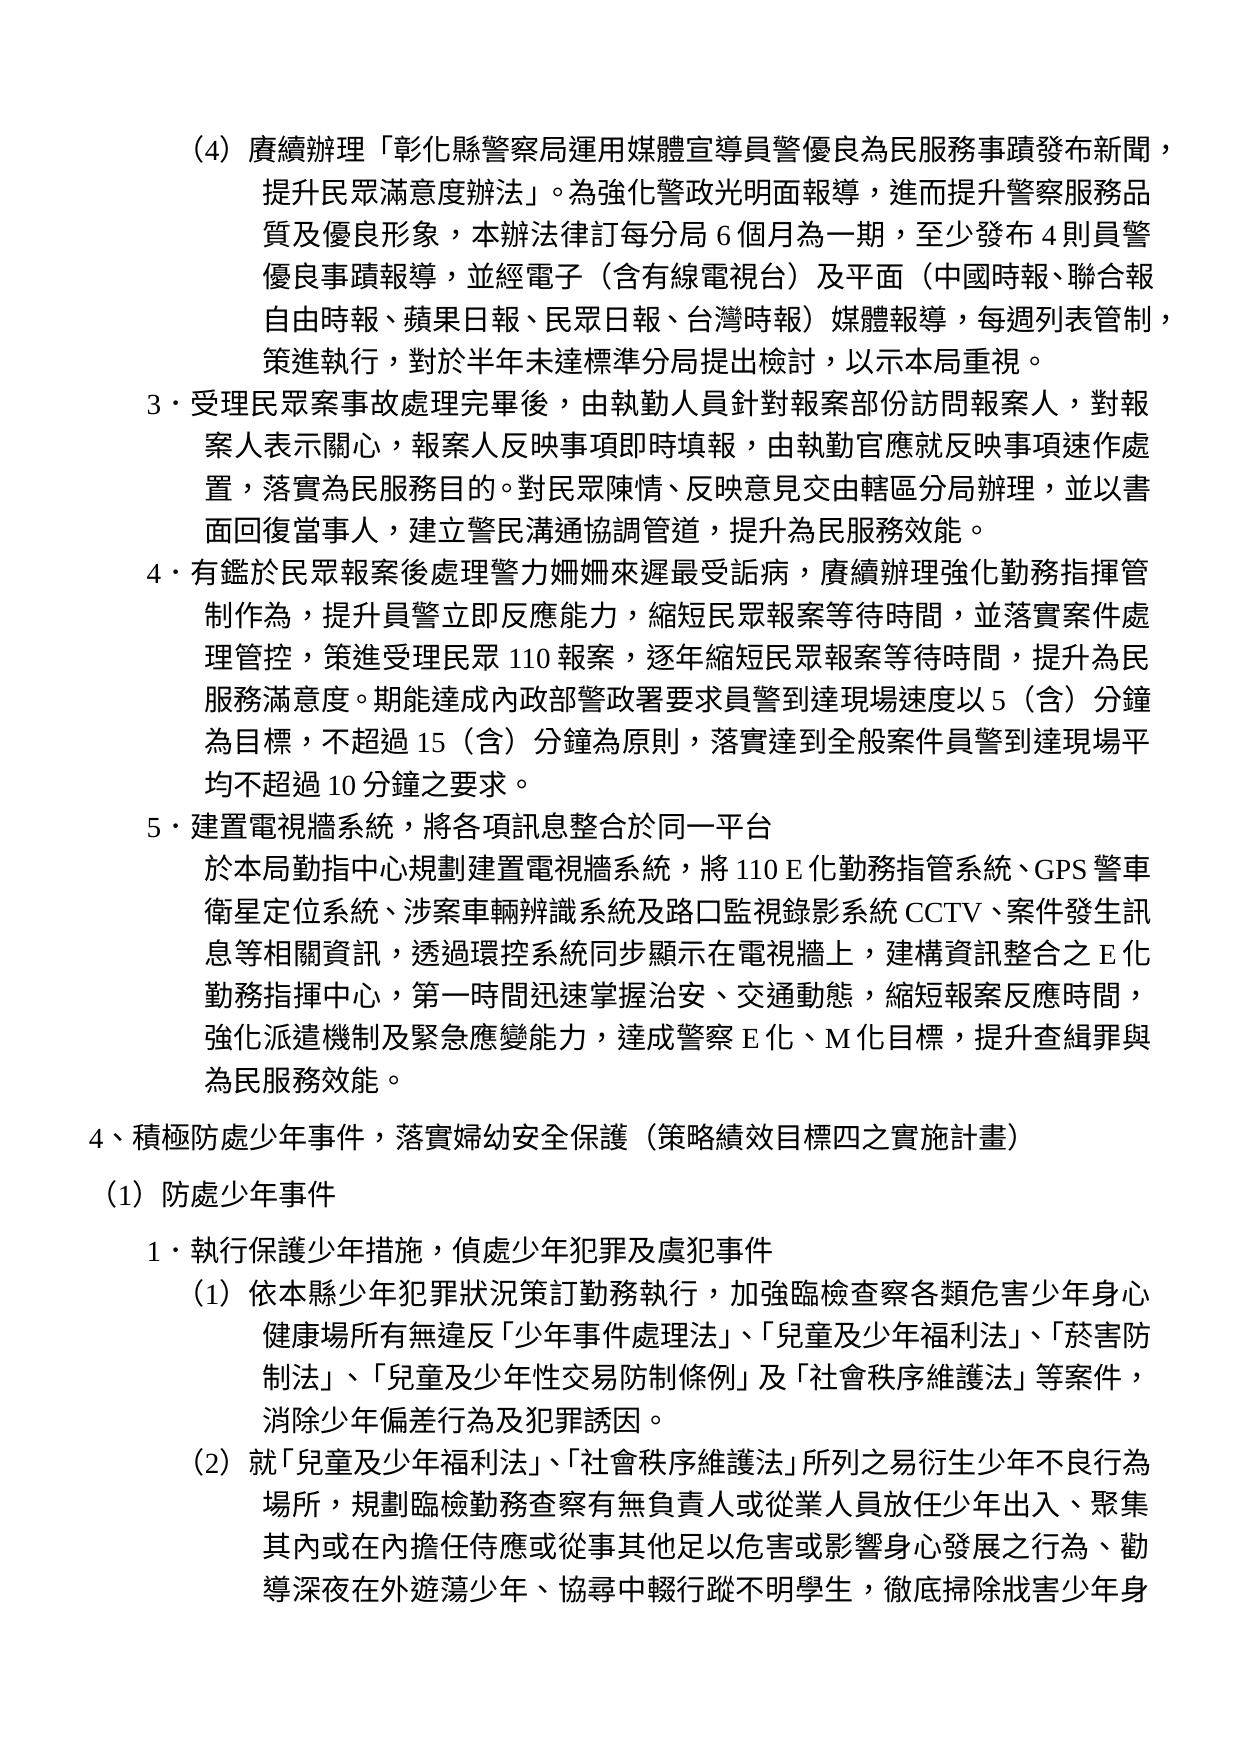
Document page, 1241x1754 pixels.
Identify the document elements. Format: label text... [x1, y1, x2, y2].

list 積極防處少年事件，落實婦幼安全保護（策略績效目標四之實施計畫） [88, 1114, 1152, 1157]
list 建置電視牆系統，將各項訊息整合於同一平台 [146, 804, 1152, 846]
text 於本局勤指中心規劃建置電視牆系統，將110 E化勤務指管系統、GPS警車衛星定位系統、涉案車輛辨識系統及路口監視錄影系統CCTV、案件發生訊息等相關資訊，透過環控系統同步顯示在電視牆上，建構資訊整合之E化勤務指揮中心，第一時間迅速掌握治安、交通動態，縮短報案反應時間，強化派遣機制及緊急應變能力，達成警察E化、M化目標，提升查緝罪與為民服務效能。 [204, 846, 1152, 1100]
list 就「兒童及少年福利法」、「社會秩序維護法」所列之易衍生少年不良行為場所，規劃臨檢勤務查察有無負責人或從業人員放任少年出入、聚集其內或在內擔任侍應或從事其他足以危害或影響身心發展之行為、勸導深夜在外遊蕩少年、協尋中輟行蹤不明學生，徹底掃除戕害少年身 [175, 1439, 1152, 1609]
list 依本縣少年犯罪狀況策訂勤務執行，加強臨檢查察各類危害少年身心健康場所有無違反「少年事件處理法」、「兒童及少年福利法」、「菸害防制法」、「兒童及少年性交易防制條例」及「社會秩序維護法」等案件，消除少年偏差行為及犯罪誘因。 [175, 1270, 1152, 1439]
list 有鑑於民眾報案後處理警力姍姍來遲最受詬病，賡續辦理強化勤務指揮管制作為，提升員警立即反應能力，縮短民眾報案等待時間，並落實案件處理管控，策進受理民眾110報案，逐年縮短民眾報案等待時間，提升為民服務滿意度。期能達成內政部警政署要求員警到達現場速度以5（含）分鐘為目標，不超過15（含）分鐘為原則，落實達到全般案件員警到達現場平均不超過10分鐘之要求。 [146, 550, 1152, 804]
list 執行保護少年措施，偵處少年犯罪及虞犯事件 [146, 1228, 1152, 1270]
list 賡續辦理「彰化縣警察局運用媒體宣導員警優良為民服務事蹟發布新聞，提升民眾滿意度辦法」。為強化警政光明面報導，進而提升警察服務品質及優良形象，本辦法律訂每分局6個月為一期，至少發布4則員警優良事蹟報導，並經電子（含有線電視台）及平面（中國時報、聯合報、自由時報、蘋果日報、民眾日報、台灣時報）媒體報導，每週列表管制，策進執行，對於半年未達標準分局提出檢討，以示本局重視。 [175, 127, 1152, 381]
list 防處少年事件 [88, 1171, 1152, 1213]
list 受理民眾案事故處理完畢後，由執勤人員針對報案部份訪問報案人，對報案人表示關心，報案人反映事項即時填報，由執勤官應就反映事項速作處置，落實為民服務目的。對民眾陳情、反映意見交由轄區分局辦理，並以書面回復當事人，建立警民溝通協調管道，提升為民服務效能。 [146, 381, 1152, 550]
